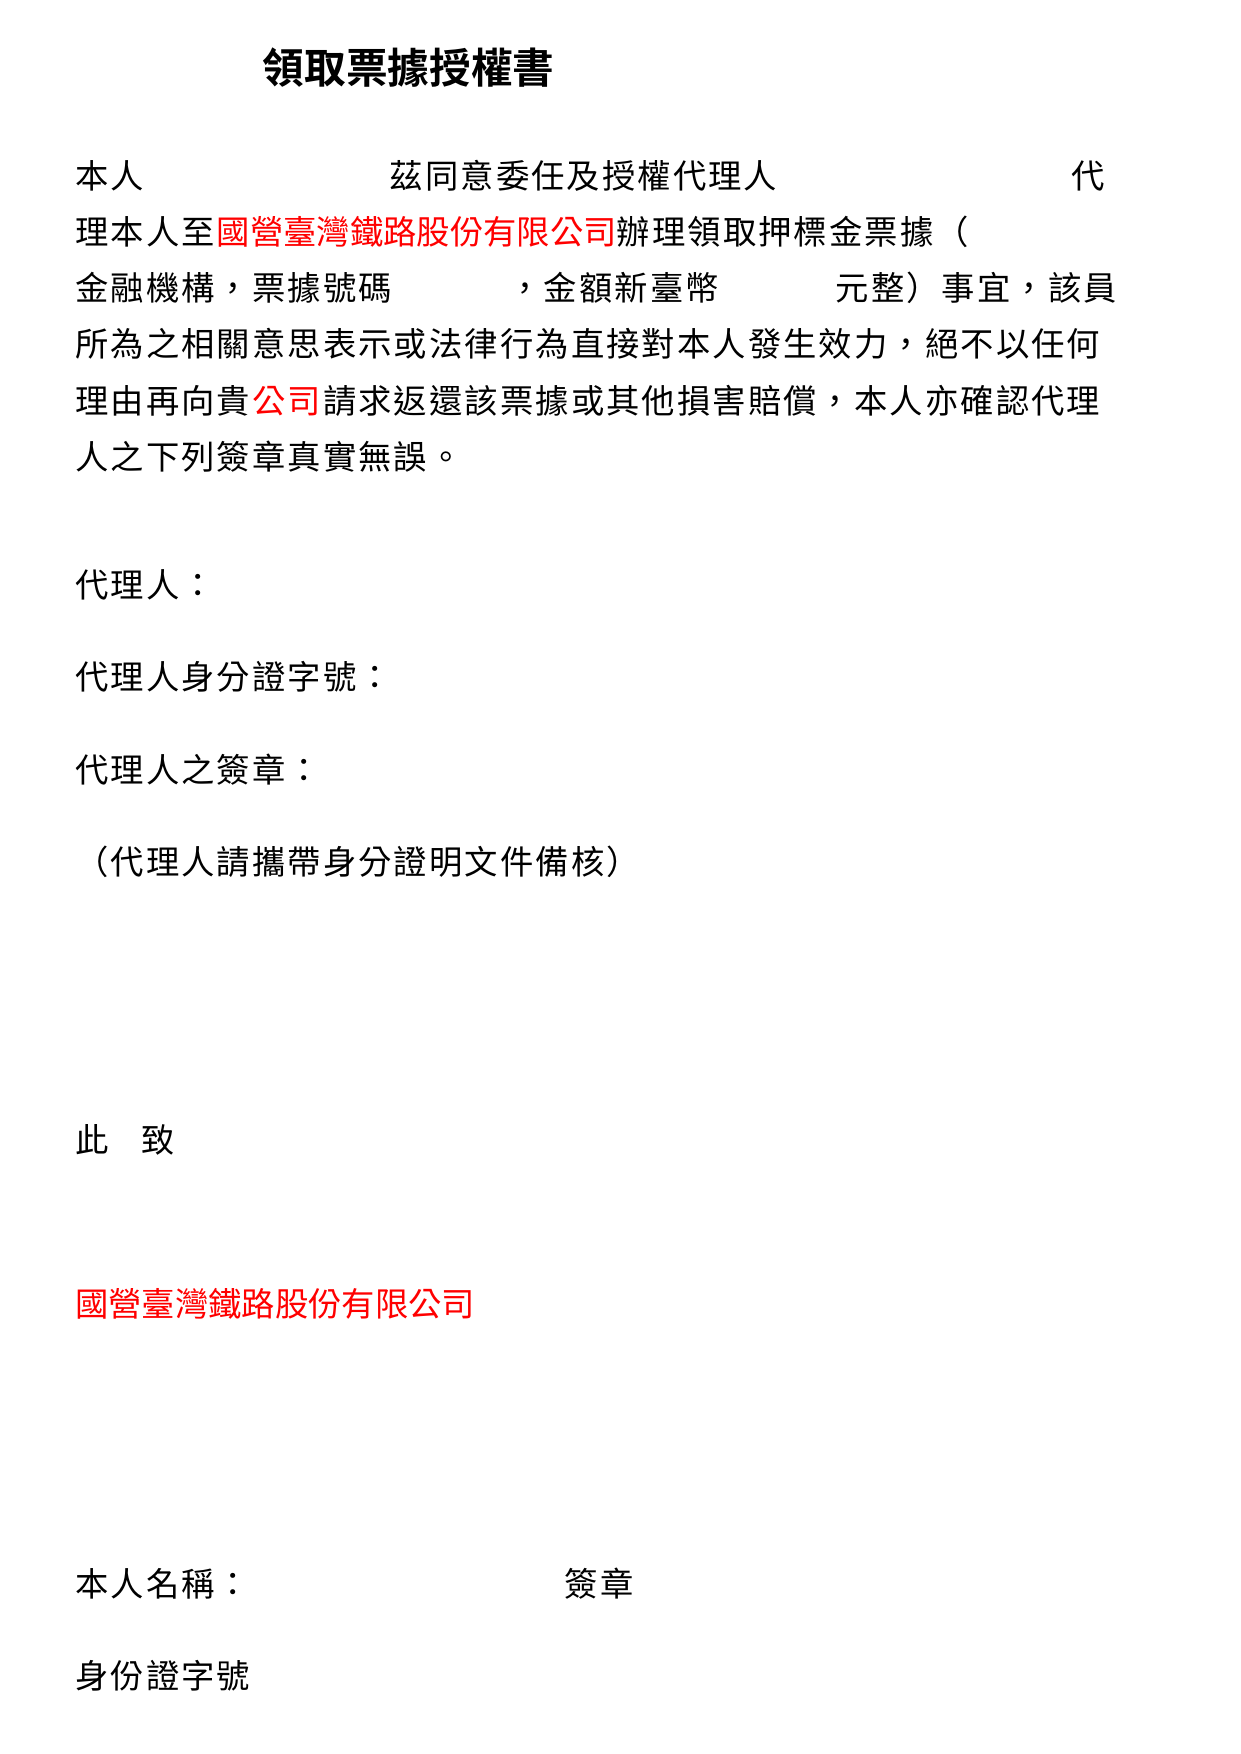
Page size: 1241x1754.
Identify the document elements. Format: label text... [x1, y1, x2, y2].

text （代理人請攜帶身分證明文件備核） [75, 818, 1051, 881]
text 國營臺灣鐵路股份有限公司 [75, 1281, 1073, 1325]
text 代理人之簽章： [75, 726, 1051, 788]
text 代理人身分證字號： [75, 633, 1051, 696]
text 代理人： [75, 541, 1051, 603]
text 領取票據授權書 [262, 24, 937, 86]
text 身份證字號 [75, 1632, 1000, 1695]
text 此 致 [75, 1096, 1000, 1158]
text 本人 茲同意委任及授權代理人 代理本人至國營臺灣鐵路股份有限公司辦理領取押標金票據（ 金融機構，票據號碼 ，金額新臺幣 元整）事宜，該員所為之相關意思表示或法律行為直接對本人發生效力，絕不以任何理由再向貴公司請求返還該票據或其他損害賠償，本人亦確認代理人之下列簽章真實無誤。 [75, 143, 1121, 481]
text 本人名稱： 簽章 [75, 1540, 1000, 1602]
